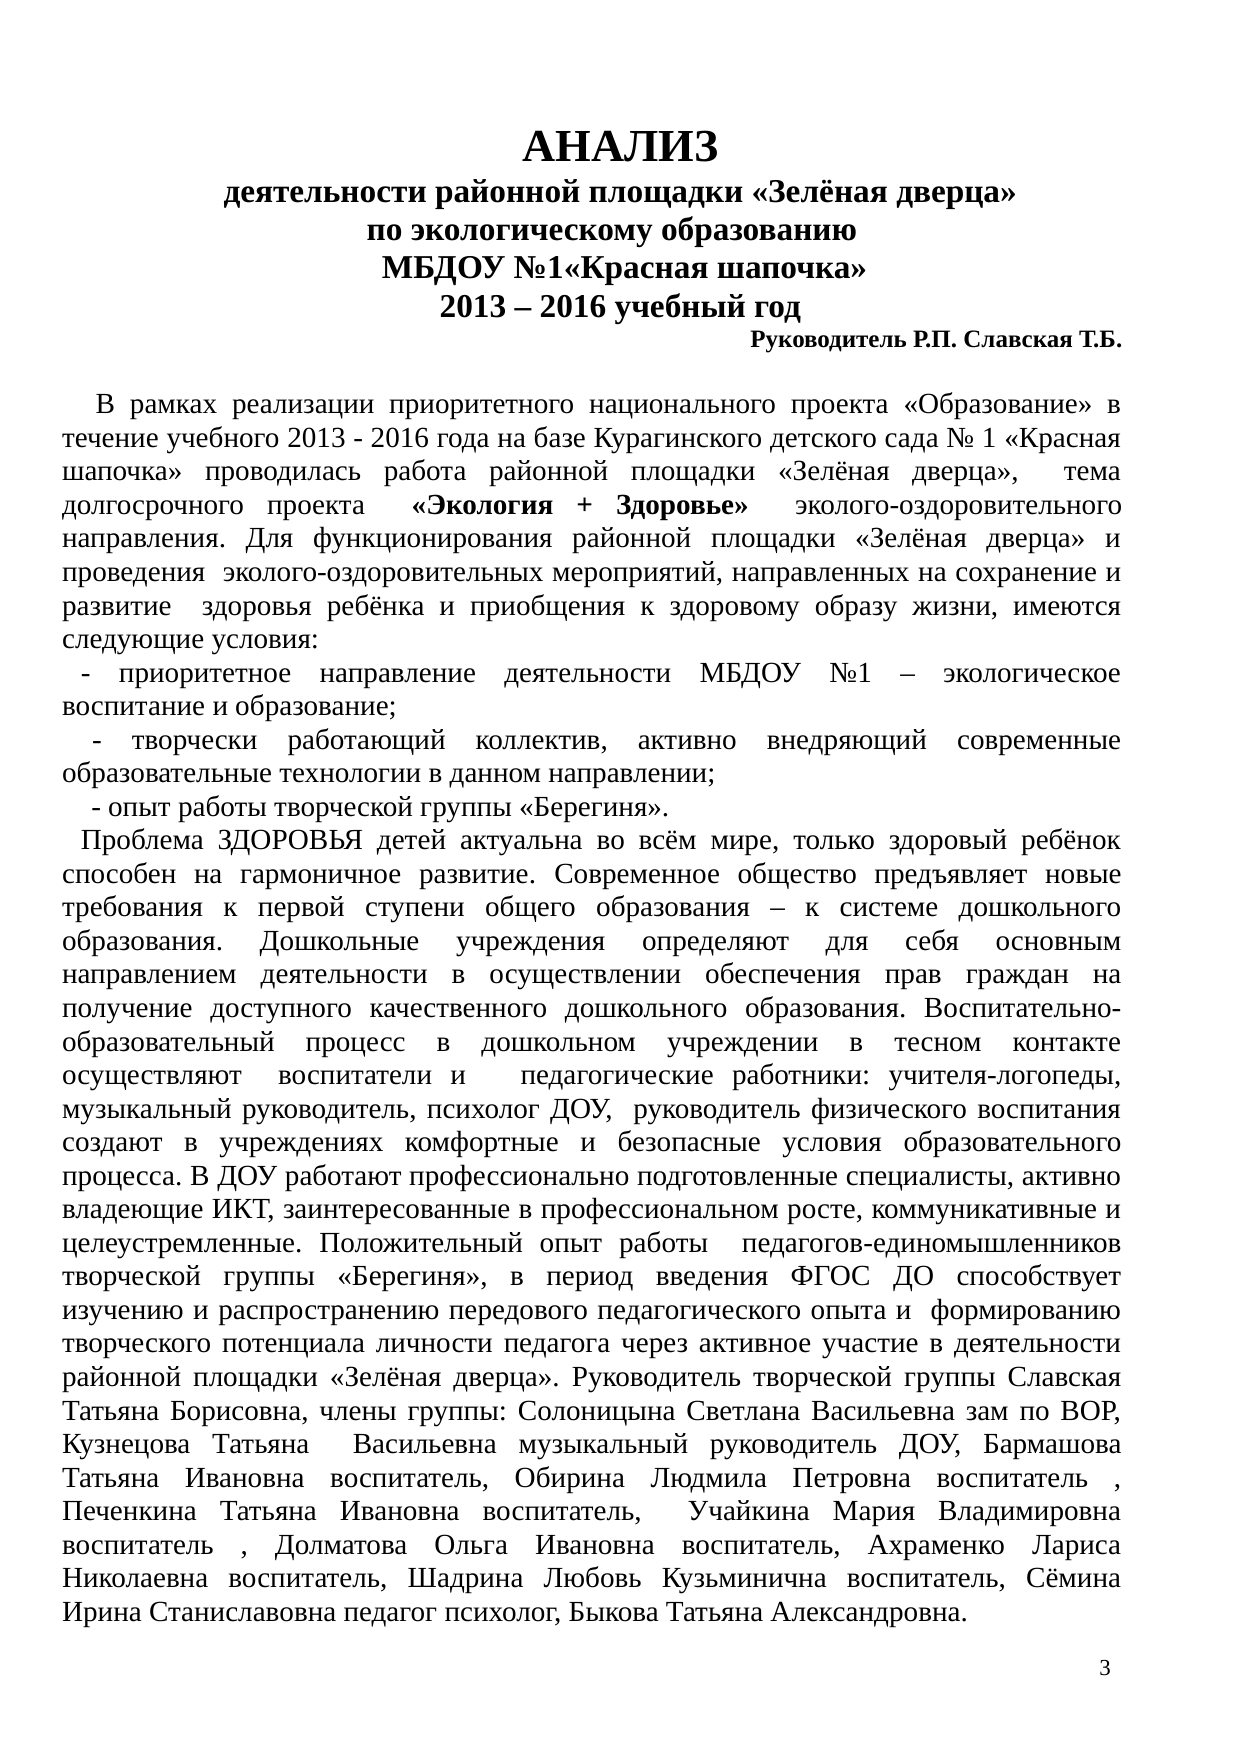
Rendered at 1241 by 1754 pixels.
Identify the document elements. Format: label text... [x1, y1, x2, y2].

text АНАЛИЗ [118, 118, 1122, 171]
text - приоритетное направление деятельности МБДОУ №1 – экологическое воспитание и образование; [62, 655, 1122, 722]
text по экологическому образованию [118, 209, 1122, 247]
text Проблема ЗДОРОВЬЯ детей актуальна во всём мире, только здоровый ребёнок способен на гармоничное развитие. Современное общество предъявляет новые требования к первой ступени общего образования – к системе дошкольного образования. Дошкольные учреждения определяют для себя основным направлением деятельности в осуществлении обеспечения прав граждан на получение доступного качественного дошкольного образования. Воспитательно-образовательный процесс в дошкольном учреждении в тесном контакте осуществляют воспитатели и педагогические работники: учителя-логопеды, музыкальный руководитель, психолог ДОУ, руководитель физического воспитания создают в учреждениях комфортные и безопасные условия образовательного процесса. В ДОУ работают профессионально подготовленные специалисты, активно владеющие ИКТ, заинтересованные в профессиональном росте, коммуникативные и целеустремленные. Положительный опыт работы педагогов-единомышленников творческой группы «Берегиня», в период введения ФГОС ДО способствует изучению и распространению передового педагогического опыта и формированию творческого потенциала личности педагога через активное участие в деятельности районной площадки «Зелёная дверца». Руководитель творческой группы Славская Татьяна Борисовна, члены группы: Солоницына Светлана Васильевна зам по ВОР, Кузнецова Татьяна Васильевна музыкальный руководитель ДОУ, Бармашова Татьяна Ивановна воспитатель, Обирина Людмила Петровна воспитатель , Печенкина Татьяна Ивановна воспитатель, Учайкина Мария Владимировна воспитатель , Долматова Ольга Ивановна воспитатель, Ахраменко Лариса Николаевна воспитатель, Шадрина Любовь Кузьминична воспитатель, Сёмина Ирина Станиславовна педагог психолог, Быкова Татьяна Александровна. [62, 822, 1122, 1627]
text деятельности районной площадки «Зелёная дверца» [118, 171, 1122, 209]
text Руководитель Р.П. Славская Т.Б. [118, 324, 1122, 353]
text 2013 – 2016 учебный год [118, 286, 1122, 324]
text - опыт работы творческой группы «Берегиня». [62, 789, 1122, 822]
text В рамках реализации приоритетного национального проекта «Образование» в течение учебного 2013 - 2016 года на базе Курагинского детского сада № 1 «Красная шапочка» проводилась работа районной площадки «Зелёная дверца», тема долгосрочного проекта «Экология + Здоровье» эколого-оздоровительного направления. Для функционирования районной площадки «Зелёная дверца» и проведения эколого-оздоровительных мероприятий, направленных на сохранение и развитие здоровья ребёнка и приобщения к здоровому образу жизни, имеются следующие условия: [62, 386, 1122, 655]
text - творчески работающий коллектив, активно внедряющий современные образовательные технологии в данном направлении; [62, 722, 1122, 789]
text МБДОУ №1«Красная шапочка» [118, 247, 1122, 286]
